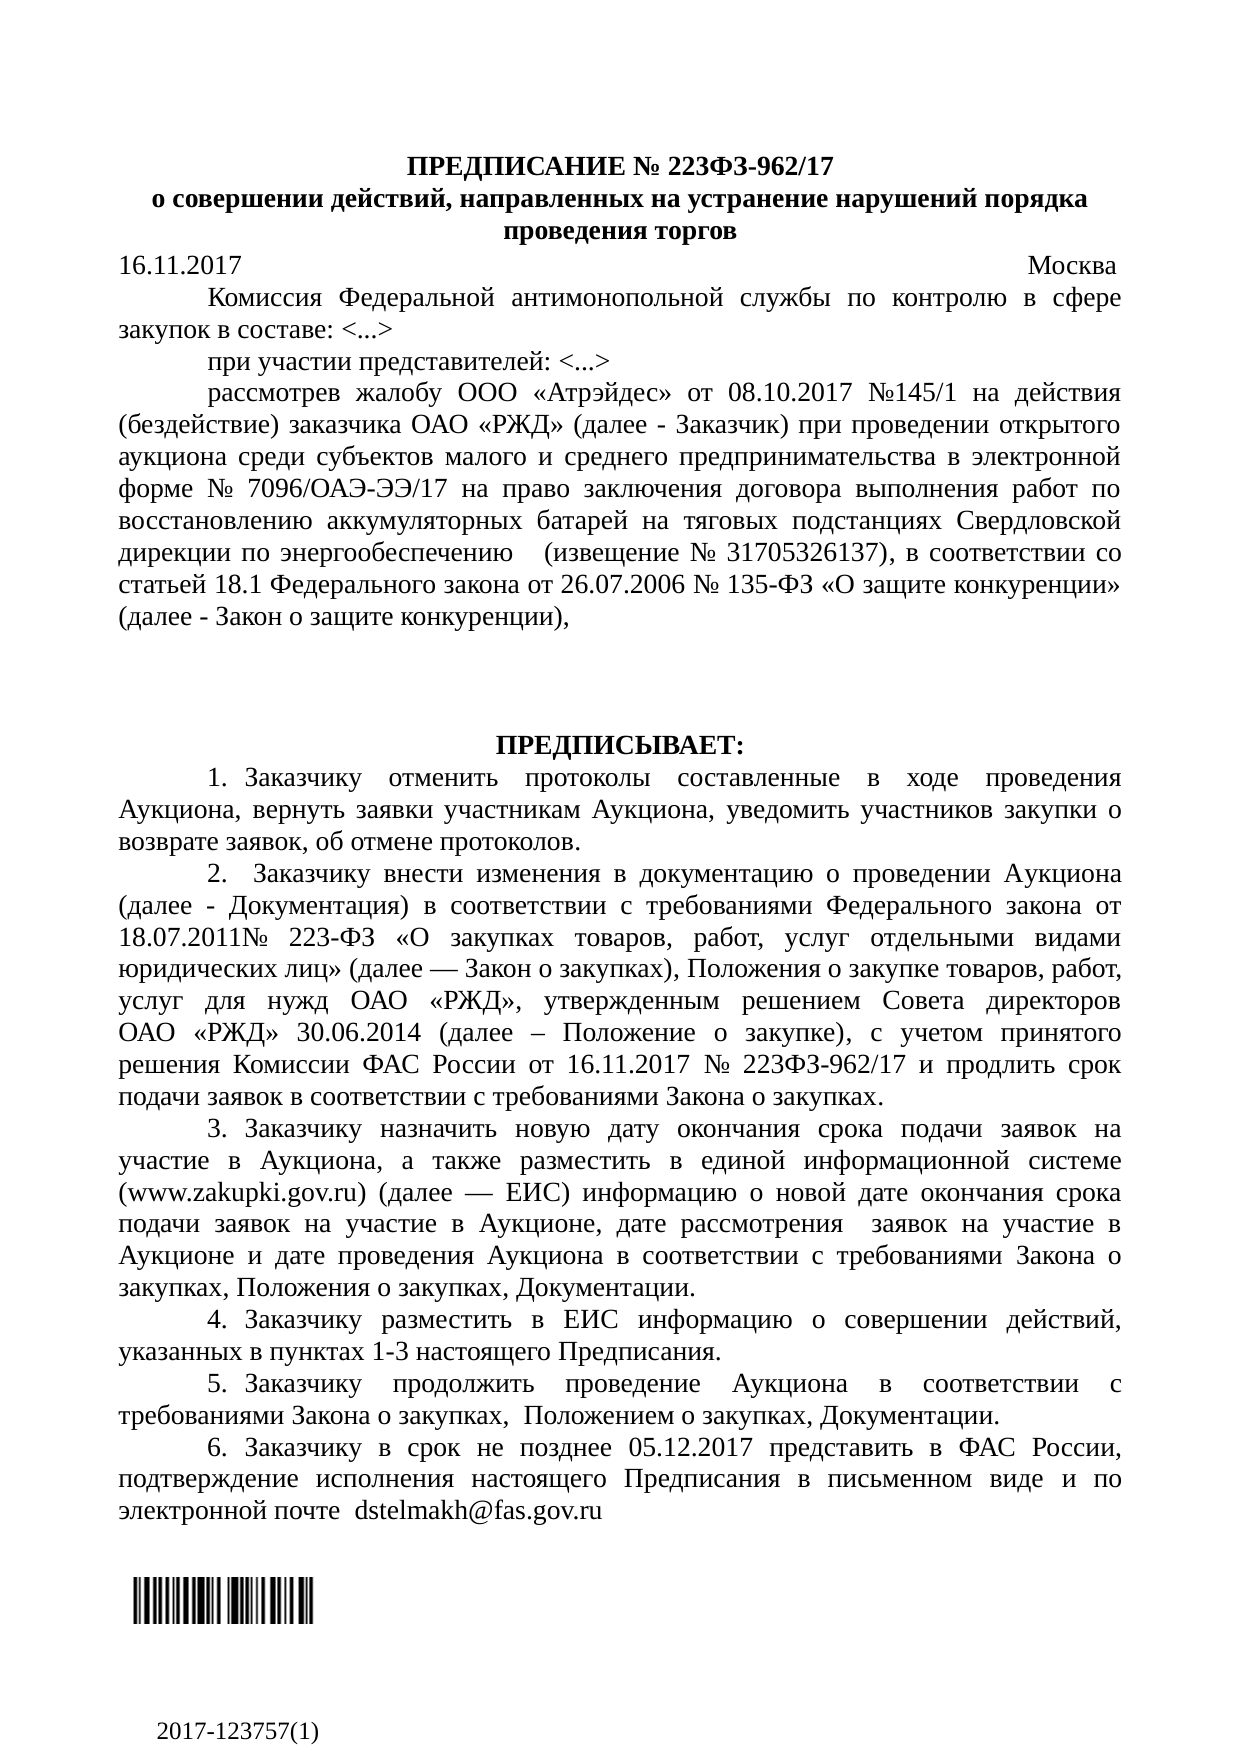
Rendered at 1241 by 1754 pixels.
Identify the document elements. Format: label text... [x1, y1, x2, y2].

text 16.11.2017 Москва [118, 248, 1122, 280]
list Заказчику отменить протоколы составленные в ходе проведения Аукциона, вернуть заявки участникам Аукциона, уведомить участников закупки о возврате заявок, об отмене протоколов. [118, 761, 1122, 856]
list Заказчику разместить в ЕИС информацию о совершении действий, указанных в пунктах 1-3 настоящего Предписания. [118, 1303, 1122, 1366]
list Заказчику продолжить проведение Аукциона в соответствии с требованиями Закона о закупках, Положением о закупках, Документации. [118, 1366, 1122, 1430]
list Заказчику назначить новую дату окончания срока подачи заявок на участие в Аукциона, а также разместить в единой информационной системе (www.zakupki.gov.ru) (далее — ЕИС) информацию о новой дате окончания срока подачи заявок на участие в Аукционе, дате рассмотрения заявок на участие в Аукционе и дате проведения Аукциона в соответствии с требованиями Закона о закупках, Положения о закупках, Документации. [118, 1111, 1122, 1303]
list Заказчику внести изменения в документацию о проведении Аукциона (далее - Документация) в соответствии с требованиями Федерального закона от 18.07.2011№ 223-ФЗ «О закупках товаров, работ, услуг отдельными видами юридических лиц» (далее — Закон о закупках), Положения о закупке товаров, работ, услуг для нужд ОАО «РЖД», утвержденным решением Совета директоров ОАО «РЖД» 30.06.2014 (далее – Положение о закупке), с учетом принятого решения Комиссии ФАС России от 16.11.2017 № 223ФЗ-962/17 и продлить срок подачи заявок в соответствии с требованиями Закона о закупках. [118, 856, 1122, 1111]
text рассмотрев жалобу ООО «Атрэйдес» от 08.10.2017 №145/1 на действия (бездействие) заказчика ОАО «РЖД» (далее - Заказчик) при проведении открытого аукциона среди субъектов малого и среднего предпринимательства в электронной форме № 7096/ОАЭ-ЭЭ/17 на право заключения договора выполнения работ по восстановлению аккумуляторных батарей на тяговых подстанциях Свердловской дирекции по энергообеспечению (извещение № 31705326137), в соответствии со статьей 18.1 Федерального закона от 26.07.2006 № 135-ФЗ «О защите конкуренции» (далее - Закон о защите конкуренции), [118, 376, 1122, 631]
picture [118, 1577, 331, 1624]
text ПРЕДПИСЫВАЕТ: [118, 729, 1122, 761]
text Комиссия Федеральной антимонопольной службы по контролю в сфере закупок в составе: <...> [118, 280, 1122, 344]
text при участии представителей: <...> [118, 344, 1122, 376]
text о совершении действий, направленных на устранение нарушений порядка проведения торгов [118, 182, 1122, 246]
text ПРЕДПИСАНИЕ № 223ФЗ-962/17 [118, 150, 1122, 182]
list Заказчику в срок не позднее 05.12.2017 представить в ФАС России, подтверждение исполнения настоящего Предписания в письменном виде и по электронной почте dstelmakh@fas.gov.ru [118, 1430, 1122, 1526]
